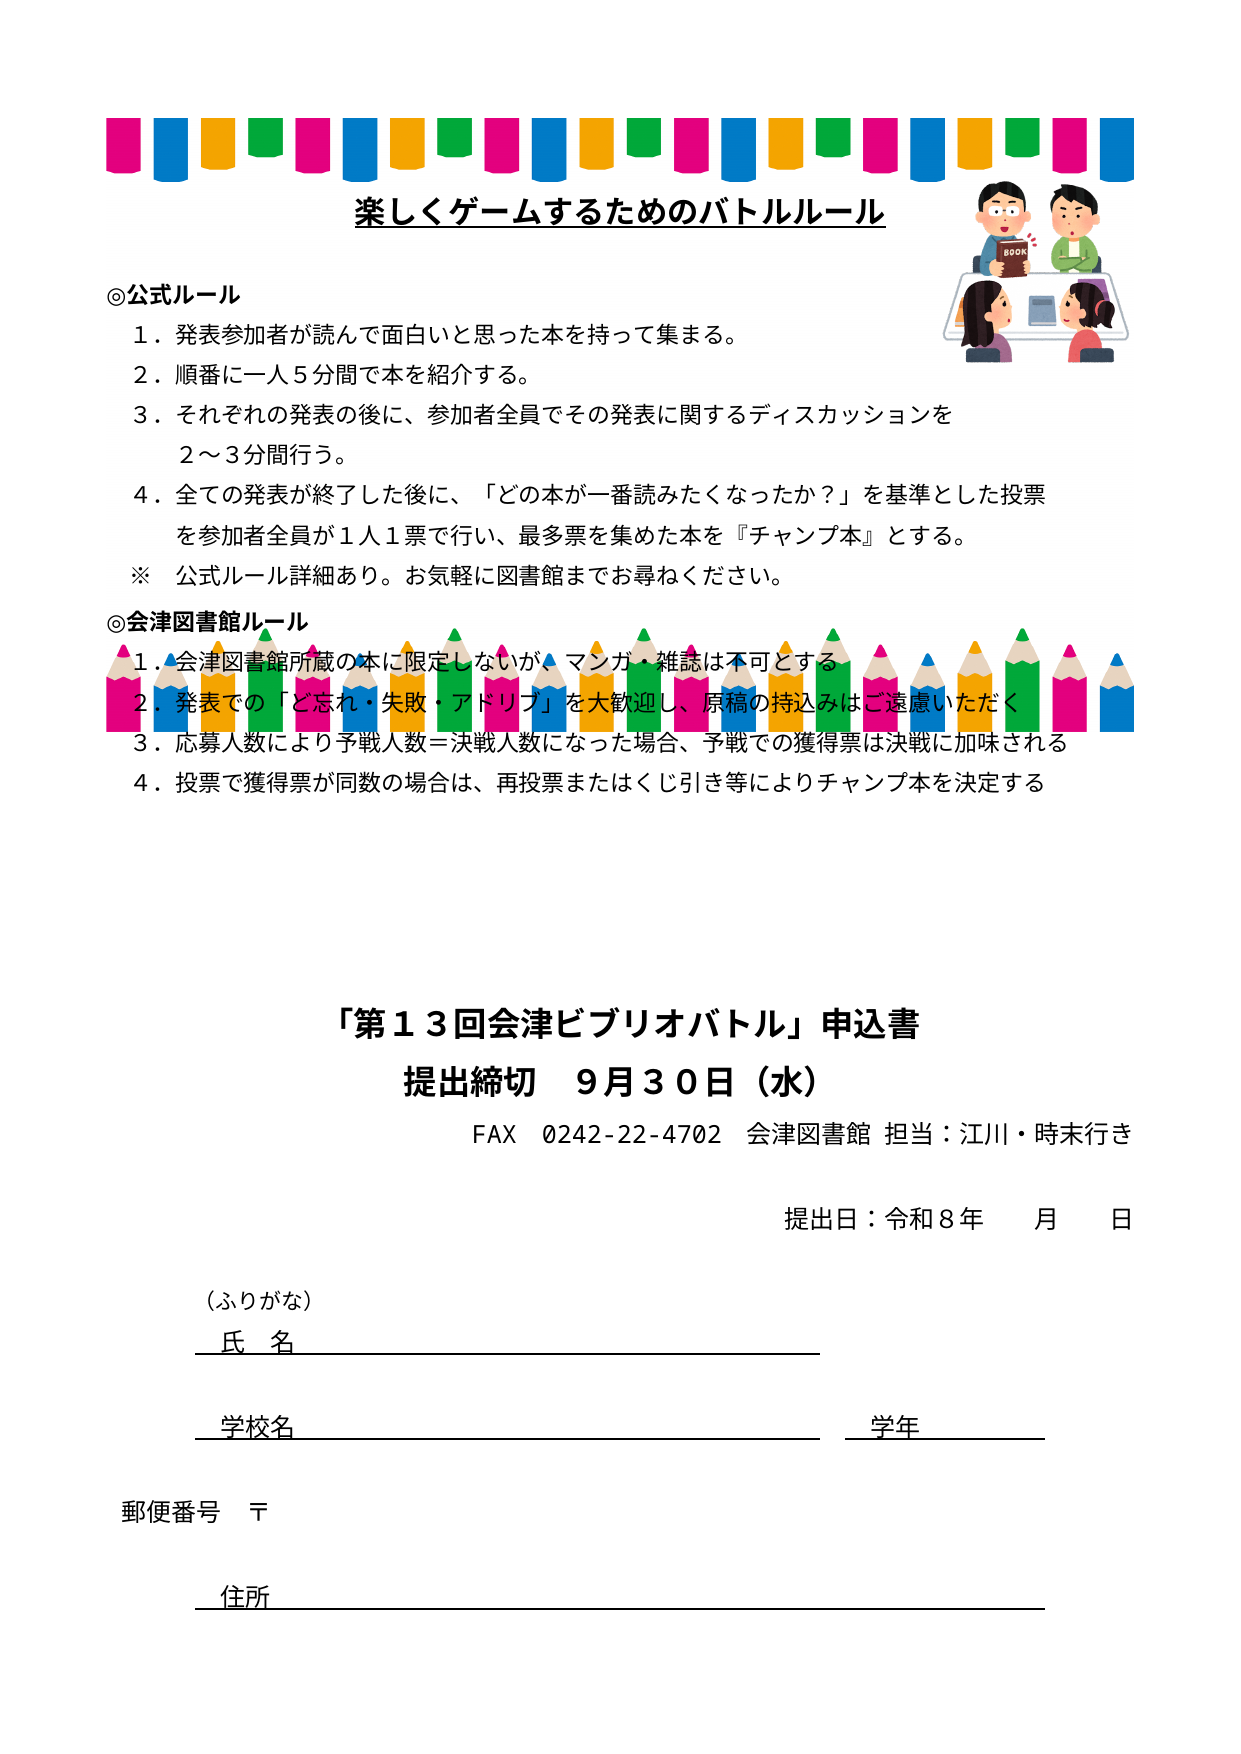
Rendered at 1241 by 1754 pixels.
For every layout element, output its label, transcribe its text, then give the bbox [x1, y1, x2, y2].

text 「第１３回会津ビブリオバトル」申込書 [106, 997, 1134, 1046]
text 提出日：令和８年 月 日 [106, 1199, 1134, 1235]
text 提出締切 ９月３０日（水） [106, 1056, 1134, 1104]
text 氏 名 [106, 1322, 1134, 1359]
text ４．投票で獲得票が同数の場合は、再投票またはくじ引き等によりチャンプ本を決定する [106, 764, 1134, 798]
text 郵便番号 〒 [106, 1492, 1134, 1529]
text 住所 [106, 1577, 1134, 1614]
picture [106, 118, 1134, 732]
text （ふりがな） [106, 1284, 1134, 1316]
text FAX 0242-22-4702 会津図書館 担当：江川・時末行き [106, 1114, 1134, 1150]
text ３．応募人数により予戦人数＝決戦人数になった場合、予戦での獲得票は決戦に加味される [106, 732, 1134, 758]
text 学校名 学年 [106, 1407, 1134, 1444]
